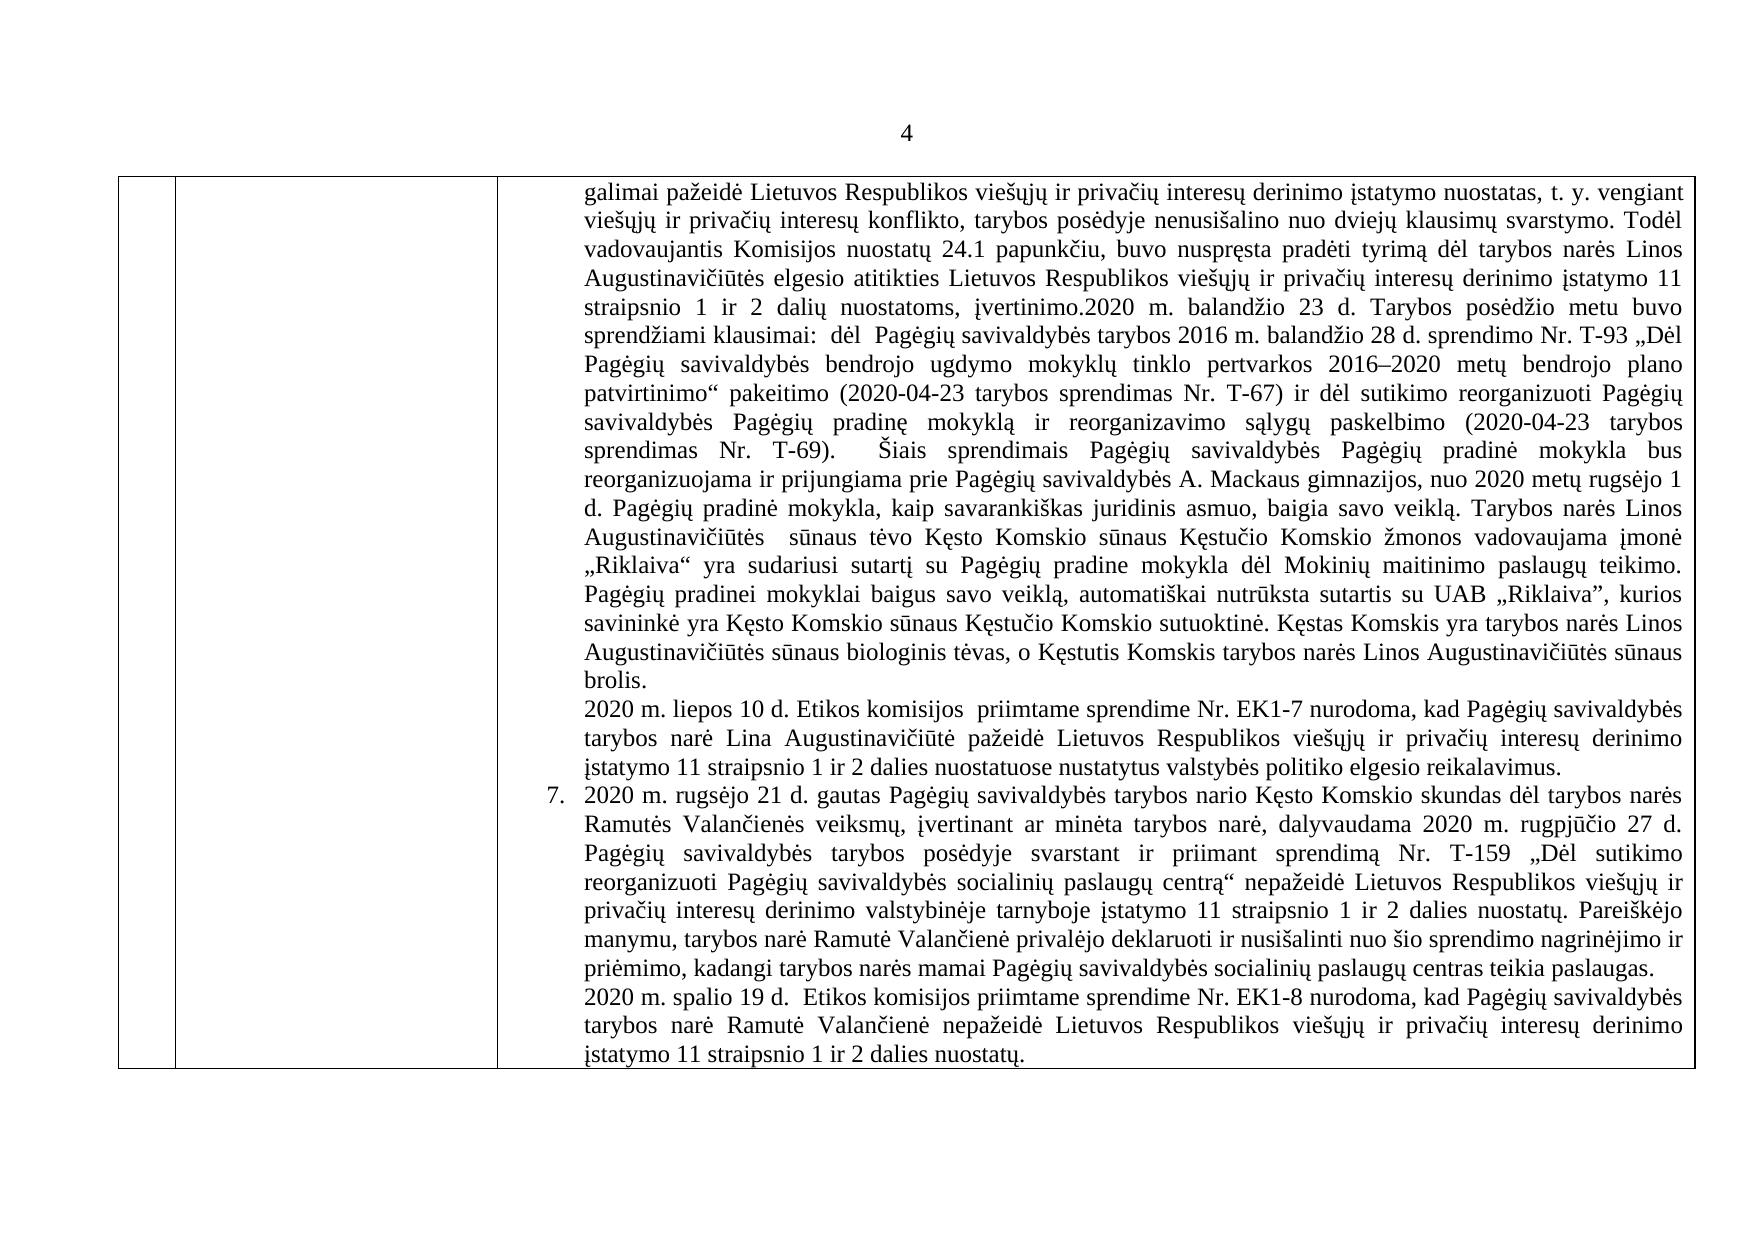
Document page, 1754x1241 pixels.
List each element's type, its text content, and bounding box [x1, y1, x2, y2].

table_cell [176, 177, 497, 1068]
table_cell galimai pažeidė Lietuvos Respublikos viešųjų ir privačių interesų derinimo įstatymo nuostatas, t. y. vengiant viešųjų ir privačių interesų konflikto, tarybos posėdyje nenusišalino nuo dviejų klausimų svarstymo. Todėl vadovaujantis Komisijos nuostatų 24.1 papunkčiu, buvo nuspręsta pradėti tyrimą dėl tarybos narės Linos Augustinavičiūtės elgesio atitikties Lietuvos Respublikos viešųjų ir privačių interesų derinimo įstatymo 11 straipsnio 1 ir 2 dalių nuostatoms, įvertinimo.2020 m. balandžio 23 d. Tarybos posėdžio metu buvo sprendžiami klausimai: dėl Pagėgių savivaldybės tarybos 2016 m. balandžio 28 d. sprendimo Nr. T-93 „Dėl Pagėgių savivaldybės bendrojo ugdymo mokyklų tinklo pertvarkos 2016–2020 metų bendrojo plano patvirtinimo“ pakeitimo (2020-04-23 tarybos sprendimas Nr. T-67) ir dėl sutikimo reorganizuoti Pagėgių savivaldybės Pagėgių pradinę mokyklą ir reorganizavimo sąlygų paskelbimo (2020-04-23 tarybos sprendimas Nr. T-69). Šiais sprendimais Pagėgių savivaldybės Pagėgių pradinė mokykla bus reorganizuojama ir prijungiama prie Pagėgių savivaldybės A. Mackaus gimnazijos, nuo 2020 metų rugsėjo 1 d. Pagėgių pradinė mokykla, kaip savarankiškas juridinis asmuo, baigia savo veiklą. Tarybos narės Linos Augustinavičiūtės sūnaus tėvo Kęsto Komskio sūnaus Kęstučio Komskio žmonos vadovaujama įmonė „Riklaiva“ yra sudariusi sutartį su Pagėgių pradine mokykla dėl Mokinių maitinimo paslaugų teikimo. Pagėgių pradinei mokyklai baigus savo veiklą, automatiškai nutrūksta sutartis su UAB „Riklaiva”, kurios savininkė yra Kęsto Komskio sūnaus Kęstučio Komskio sutuoktinė. Kęstas Komskis yra tarybos narės Linos Augustinavičiūtės sūnaus biologinis tėvas, o Kęstutis Komskis tarybos narės Linos Augustinavičiūtės sūnaus brolis. 2020 m. liepos 10 d. Etikos komisijos priimtame sprendime Nr. EK1-7 nurodoma, kad Pagėgių savivaldybės tarybos narė Lina Augustinavičiūtė pažeidė Lietuvos Respublikos viešųjų ir privačių interesų derinimo įstatymo 11 straipsnio 1 ir 2 dalies nuostatuose nustatytus valstybės politiko elgesio reikalavimus. 7. 2020 m. rugsėjo 21 d. gautas Pagėgių savivaldybės tarybos nario Kęsto Komskio skundas dėl tarybos narės Ramutės Valančienės veiksmų, įvertinant ar minėta tarybos narė, dalyvaudama 2020 m. rugpjūčio 27 d. Pagėgių savivaldybės tarybos posėdyje svarstant ir priimant sprendimą Nr. T-159 „Dėl sutikimo reorganizuoti Pagėgių savivaldybės socialinių paslaugų centrą“ nepažeidė Lietuvos Respublikos viešųjų ir privačių interesų derinimo valstybinėje tarnyboje įstatymo 11 straipsnio 1 ir 2 dalies nuostatų. Pareiškėjo manymu, tarybos narė Ramutė Valančienė privalėjo deklaruoti ir nusišalinti nuo šio sprendimo nagrinėjimo ir priėmimo, kadangi tarybos narės mamai Pagėgių savivaldybės socialinių paslaugų centras teikia paslaugas. 2020 m. spalio 19 d. Etikos komisijos priimtame sprendime Nr. EK1-8 nurodoma, kad Pagėgių savivaldybės tarybos narė Ramutė Valančienė nepažeidė Lietuvos Respublikos viešųjų ir privačių interesų derinimo įstatymo 11 straipsnio 1 ir 2 dalies nuostatų. [498, 177, 1694, 1068]
table_cell [119, 177, 175, 1068]
